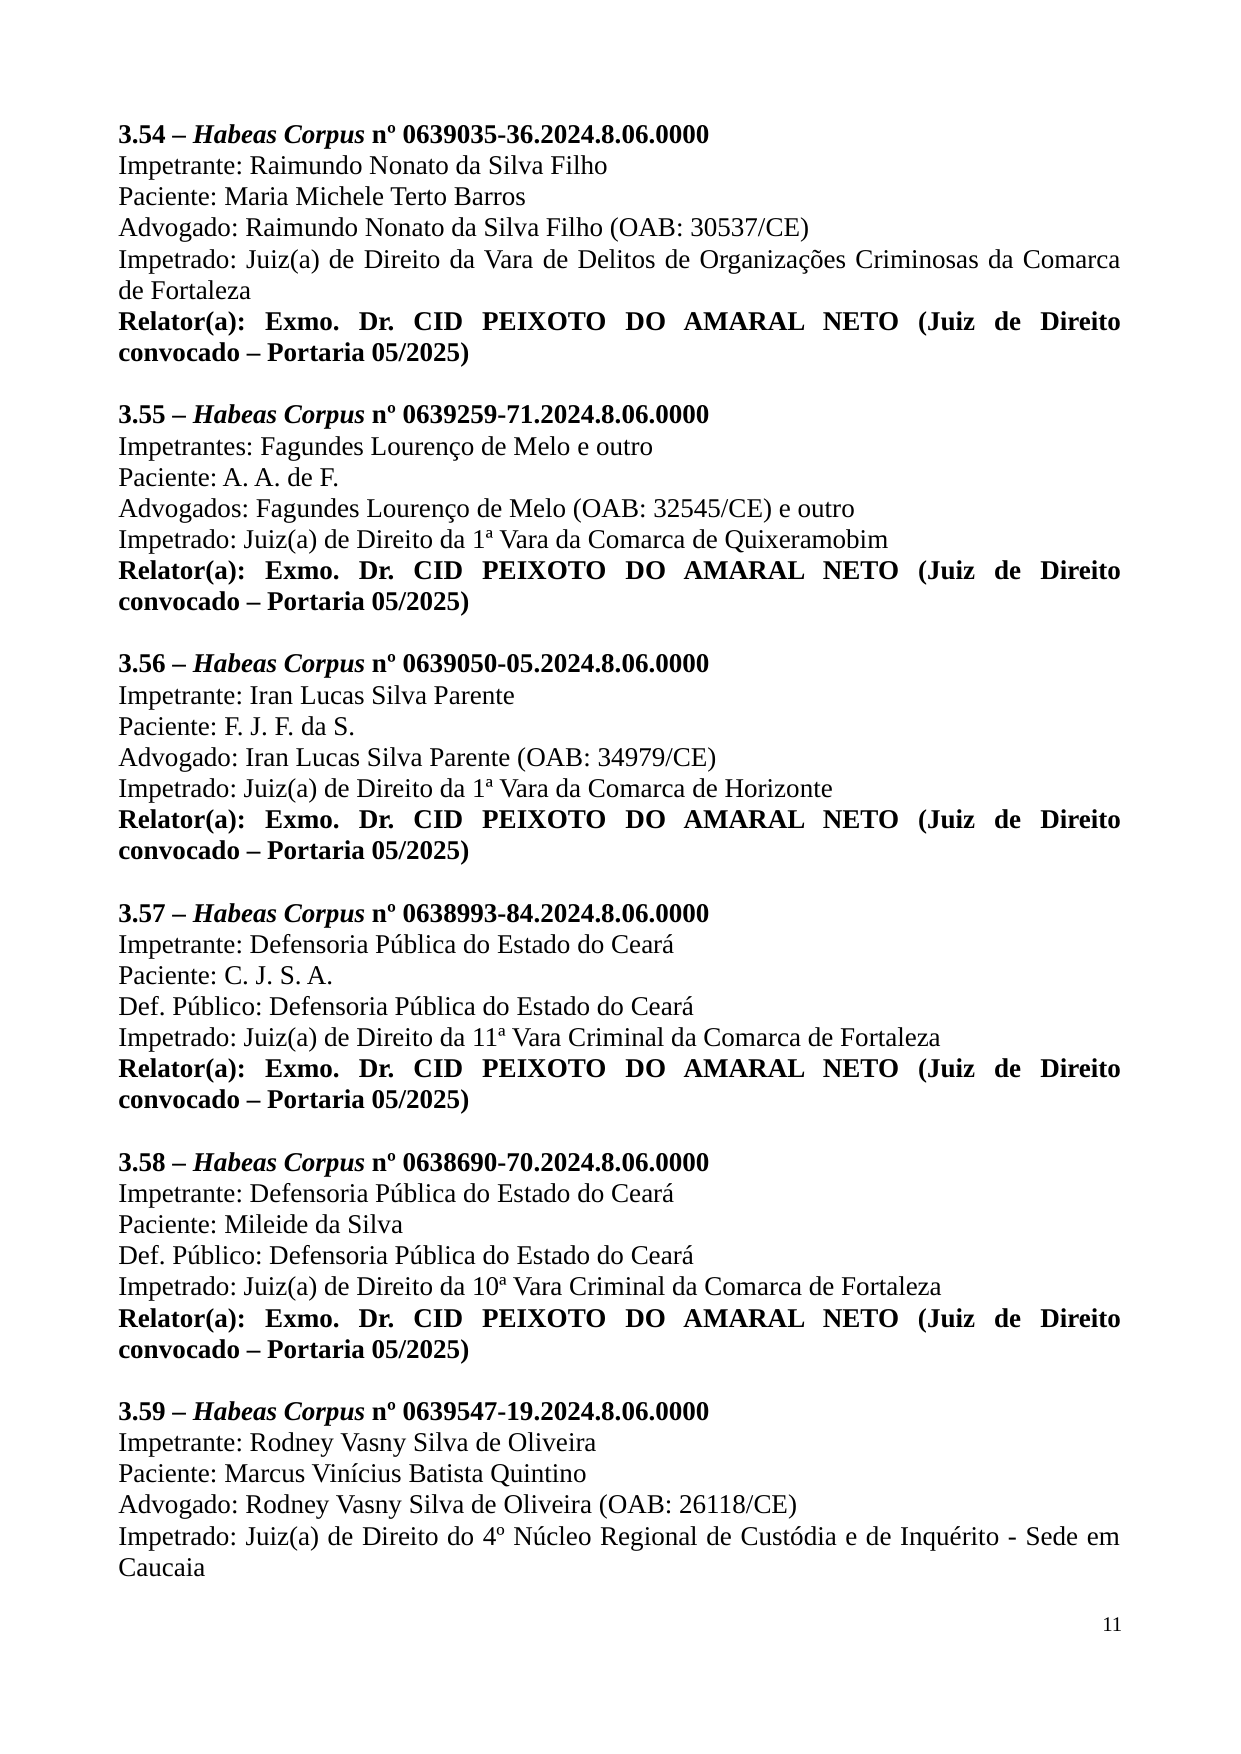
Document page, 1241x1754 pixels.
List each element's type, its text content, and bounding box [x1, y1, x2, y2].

text Relator(a): Exmo. Dr. CID PEIXOTO DO AMARAL NETO (Juiz de Direito convocado – Portaria 05/2025) [118, 305, 1122, 367]
text Impetrado: Juiz(a) de Direito da 1ª Vara da Comarca de Quixeramobim [118, 523, 1122, 554]
text Impetrante: Iran Lucas Silva Parente [118, 679, 1122, 710]
text Impetrante: Defensoria Pública do Estado do Ceará [118, 1177, 1122, 1208]
text 3.58 – Habeas Corpus nº 0638690-70.2024.8.06.0000 [118, 1146, 1122, 1177]
text Relator(a): Exmo. Dr. CID PEIXOTO DO AMARAL NETO (Juiz de Direito convocado – Portaria 05/2025) [118, 554, 1122, 616]
text Paciente: A. A. de F. [118, 461, 1122, 492]
text Relator(a): Exmo. Dr. CID PEIXOTO DO AMARAL NETO (Juiz de Direito convocado – Portaria 05/2025) [118, 1052, 1122, 1115]
text Impetrado: Juiz(a) de Direito do 4º Núcleo Regional de Custódia e de Inquérito - Sede em Caucaia [118, 1520, 1122, 1582]
text Advogado: Rodney Vasny Silva de Oliveira (OAB: 26118/CE) [118, 1488, 1122, 1520]
text 3.55 – Habeas Corpus nº 0639259-71.2024.8.06.0000 [118, 398, 1122, 429]
text Paciente: Marcus Vinícius Batista Quintino [118, 1457, 1122, 1488]
text Def. Público: Defensoria Pública do Estado do Ceará [118, 990, 1122, 1021]
text Advogado: Iran Lucas Silva Parente (OAB: 34979/CE) [118, 741, 1122, 772]
text 3.54 – Habeas Corpus nº 0639035-36.2024.8.06.0000 [118, 118, 1122, 149]
text Impetrado: Juiz(a) de Direito da 10ª Vara Criminal da Comarca de Fortaleza [118, 1271, 1122, 1302]
text Impetrante: Defensoria Pública do Estado do Ceará [118, 928, 1122, 959]
text Relator(a): Exmo. Dr. CID PEIXOTO DO AMARAL NETO (Juiz de Direito convocado – Portaria 05/2025) [118, 1302, 1122, 1364]
text Paciente: C. J. S. A. [118, 959, 1122, 990]
text Impetrante: Raimundo Nonato da Silva Filho [118, 149, 1122, 180]
text Paciente: Maria Michele Terto Barros [118, 180, 1122, 212]
text Relator(a): Exmo. Dr. CID PEIXOTO DO AMARAL NETO (Juiz de Direito convocado – Portaria 05/2025) [118, 803, 1122, 866]
text Advogado: Raimundo Nonato da Silva Filho (OAB: 30537/CE) [118, 212, 1122, 243]
text Paciente: Mileide da Silva [118, 1208, 1122, 1239]
text Impetrante: Rodney Vasny Silva de Oliveira [118, 1426, 1122, 1457]
text Impetrantes: Fagundes Lourenço de Melo e outro [118, 429, 1122, 461]
text Impetrado: Juiz(a) de Direito da 1ª Vara da Comarca de Horizonte [118, 772, 1122, 803]
text Paciente: F. J. F. da S. [118, 710, 1122, 741]
text 3.59 – Habeas Corpus nº 0639547-19.2024.8.06.0000 [118, 1395, 1122, 1426]
text 3.56 – Habeas Corpus nº 0639050-05.2024.8.06.0000 [118, 648, 1122, 679]
text Impetrado: Juiz(a) de Direito da Vara de Delitos de Organizações Criminosas da Comarca de Fortaleza [118, 243, 1122, 305]
text Advogados: Fagundes Lourenço de Melo (OAB: 32545/CE) e outro [118, 492, 1122, 523]
text 3.57 – Habeas Corpus nº 0638993-84.2024.8.06.0000 [118, 897, 1122, 928]
text Def. Público: Defensoria Pública do Estado do Ceará [118, 1239, 1122, 1271]
text Impetrado: Juiz(a) de Direito da 11ª Vara Criminal da Comarca de Fortaleza [118, 1021, 1122, 1052]
